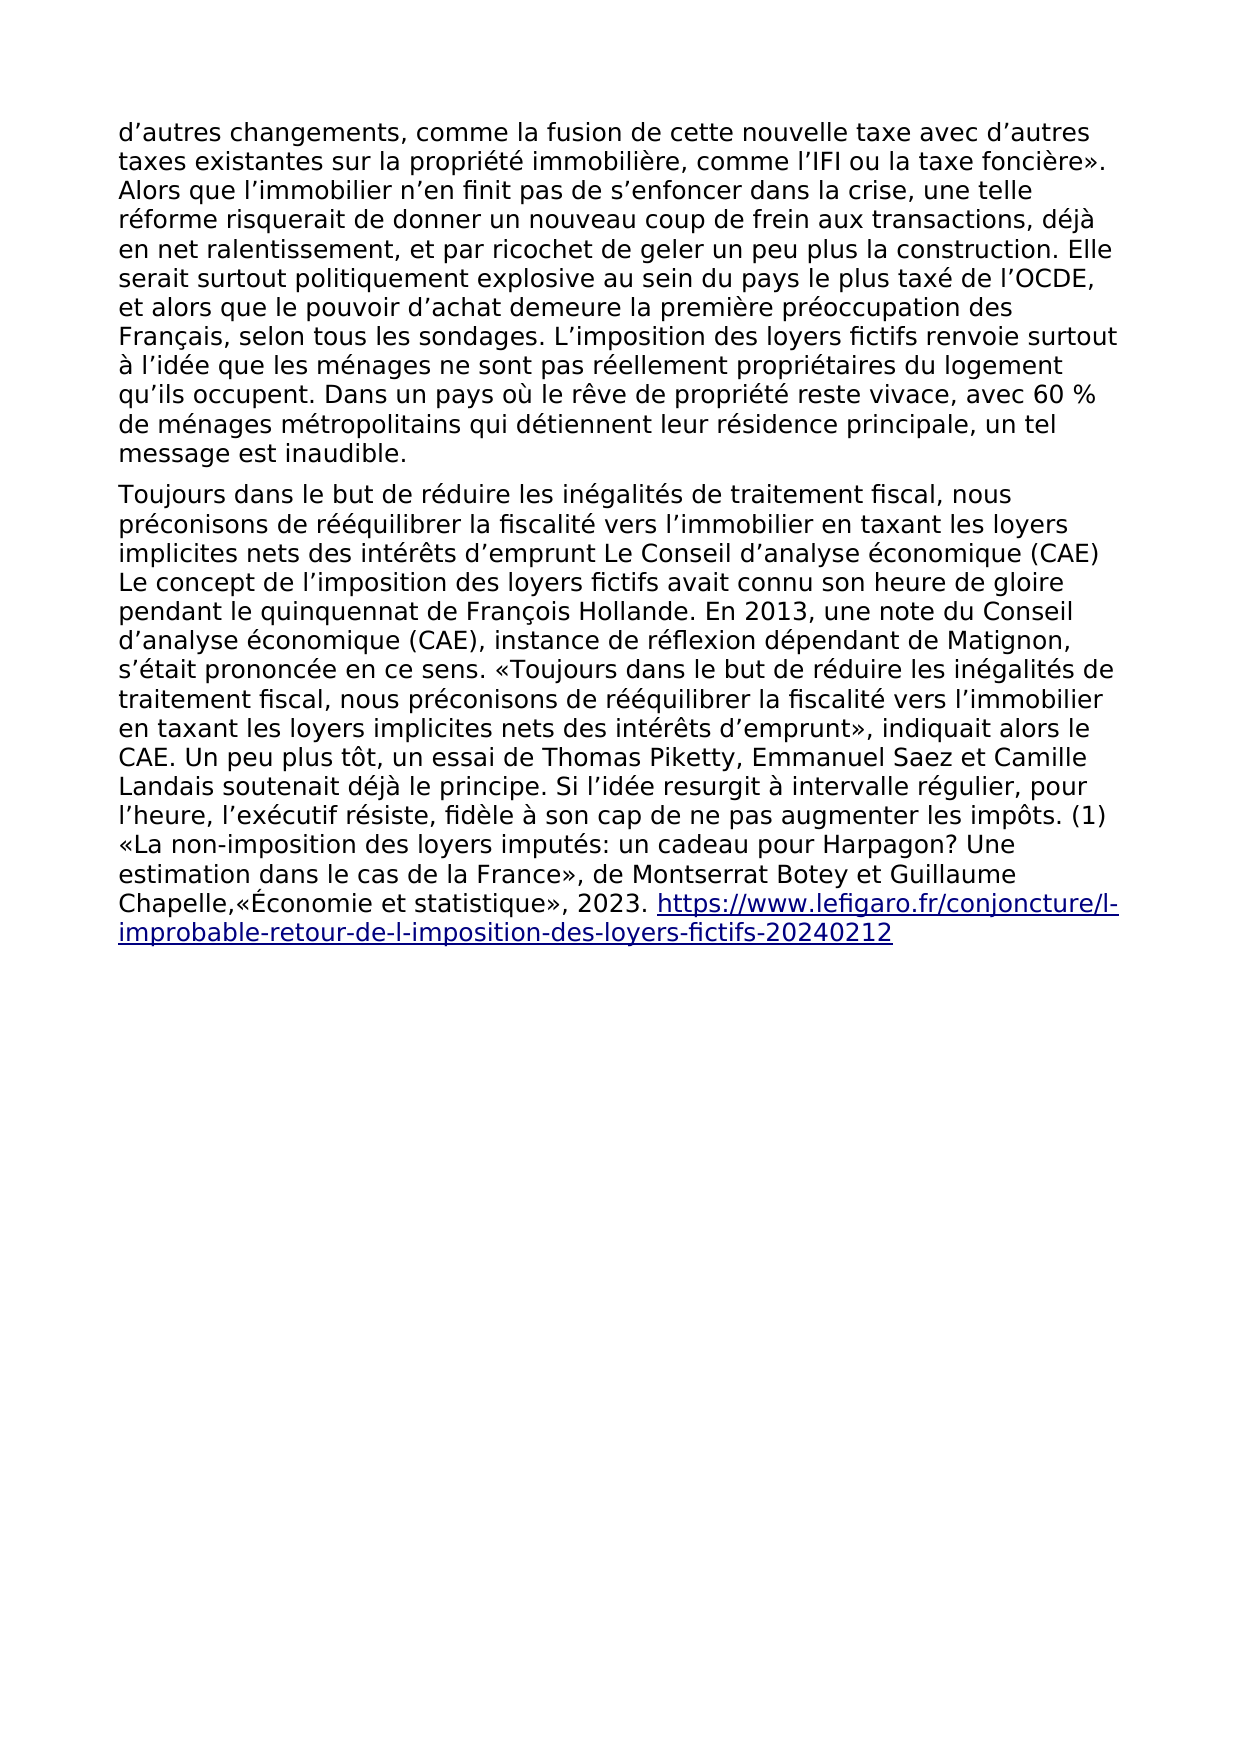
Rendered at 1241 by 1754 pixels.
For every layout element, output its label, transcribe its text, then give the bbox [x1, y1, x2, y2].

text d’autres changements, comme la fusion de cette nouvelle taxe avec d’autres taxes existantes sur la propriété immobilière, comme l’IFI ou la taxe foncière». Alors que l’immobilier n’en finit pas de s’enfoncer dans la crise, une telle réforme risquerait de donner un nouveau coup de frein aux transactions, déjà en net ralentissement, et par ricochet de geler un peu plus la construction. Elle serait surtout politiquement explosive au sein du pays le plus taxé de l’OCDE, et alors que le pouvoir d’achat demeure la première préoccupation des Français, selon tous les sondages. L’imposition des loyers fictifs renvoie surtout à l’idée que les ménages ne sont pas réellement propriétaires du logement qu’ils occupent. Dans un pays où le rêve de propriété reste vivace, avec 60 % de ménages métropolitains qui détiennent leur résidence principale, un tel message est inaudible. [118, 118, 1122, 468]
text Toujours dans le but de réduire les inégalités de traitement fiscal, nous préconisons de rééquilibrer la fiscalité vers l’immobilier en taxant les loyers implicites nets des intérêts d’emprunt Le Conseil d’analyse économique (CAE) Le concept de l’imposition des loyers fictifs avait connu son heure de gloire pendant le quinquennat de François Hollande. En 2013, une note du Conseil d’analyse économique (CAE), instance de réflexion dépendant de Matignon, s’était prononcée en ce sens. «Toujours dans le but de réduire les inégalités de traitement fiscal, nous préconisons de rééquilibrer la fiscalité vers l’immobilier en taxant les loyers implicites nets des intérêts d’emprunt», indiquait alors le CAE. Un peu plus tôt, un essai de Thomas Piketty, Emmanuel Saez et Camille Landais soutenait déjà le principe. Si l’idée resurgit à intervalle régulier, pour l’heure, l’exécutif résiste, fidèle à son cap de ne pas augmenter les impôts. (1) «La non-imposition des loyers imputés: un cadeau pour Harpagon? Une estimation dans le cas de la France», de Montserrat Botey et Guillaume Chapelle,«Économie et statistique», 2023. https://www.lefigaro.fr/conjoncture/l-improbable-retour-de-l-imposition-des-loyers-fictifs-20240212 [118, 481, 1122, 947]
